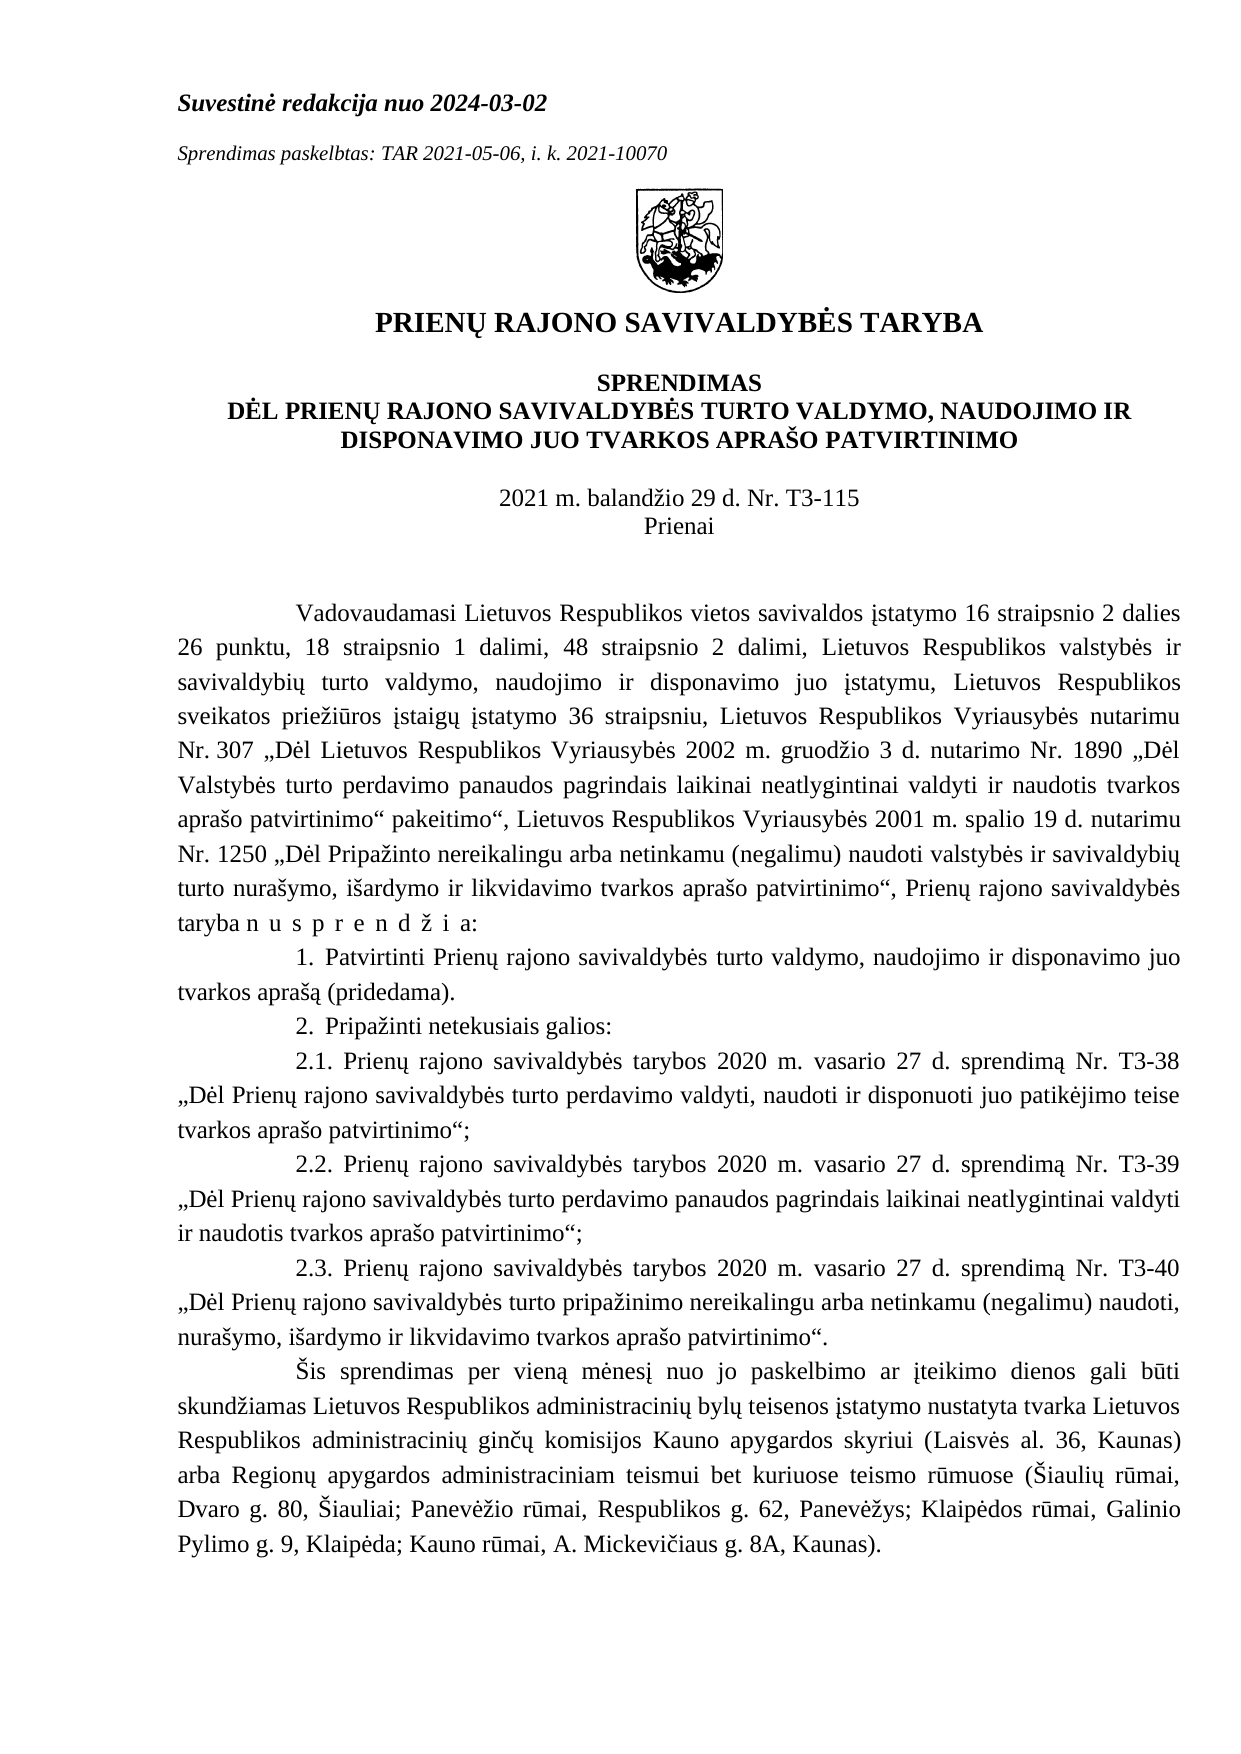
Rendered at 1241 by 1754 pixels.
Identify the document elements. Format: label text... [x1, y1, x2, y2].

text 2021 m. balandžio 29 d. Nr. T3-115 [177, 483, 1181, 511]
text Suvestinė redakcija nuo 2024-03-02 [177, 88, 1181, 117]
text 2.1. Prienų rajono savivaldybės tarybos 2020 m. vasario 27 d. sprendimą Nr. T3-38 „Dėl Prienų rajono savivaldybės turto perdavimo valdyti, naudoti ir disponuoti juo patikėjimo teise tvarkos aprašo patvirtinimo“; [177, 1046, 1181, 1144]
text Prienai [177, 511, 1181, 540]
text Sprendimas paskelbtas: TAR 2021-05-06, i. k. 2021-10070 [177, 141, 1181, 165]
text DĖL PRIENŲ RAJONO SAVIVALDYBĖS TURTO VALDYMO, NAUDOJIMO IR DISPONAVIMO JUO TVARKOS APRAŠO PATVIRTINIMO [177, 396, 1181, 454]
text 2.3. Prienų rajono savivaldybės tarybos 2020 m. vasario 27 d. sprendimą Nr. T3-40 „Dėl Prienų rajono savivaldybės turto pripažinimo nereikalingu arba netinkamu (negalimu) naudoti, nurašymo, išardymo ir likvidavimo tvarkos aprašo patvirtinimo“. [177, 1253, 1181, 1351]
text 2.2. Prienų rajono savivaldybės tarybos 2020 m. vasario 27 d. sprendimą Nr. T3-39 „Dėl Prienų rajono savivaldybės turto perdavimo panaudos pagrindais laikinai neatlygintinai valdyti ir naudotis tvarkos aprašo patvirtinimo“; [177, 1149, 1181, 1247]
text 2. Pripažinti netekusiais galios: [295, 1011, 1181, 1040]
text SPRENDIMAS [177, 368, 1181, 396]
text Vadovaudamasi Lietuvos Respublikos vietos savivaldos įstatymo 16 straipsnio 2 dalies 26 punktu, 18 straipsnio 1 dalimi, 48 straipsnio 2 dalimi, Lietuvos Respublikos valstybės ir savivaldybių turto valdymo, naudojimo ir disponavimo juo įstatymu, Lietuvos Respublikos sveikatos priežiūros įstaigų įstatymo 36 straipsniu, Lietuvos Respublikos Vyriausybės nutarimu Nr. 307 „Dėl Lietuvos Respublikos Vyriausybės 2002 m. gruodžio 3 d. nutarimo Nr. 1890 „Dėl Valstybės turto perdavimo panaudos pagrindais laikinai neatlygintinai valdyti ir naudotis tvarkos aprašo patvirtinimo“ pakeitimo“, Lietuvos Respublikos Vyriausybės 2001 m. spalio 19 d. nutarimu Nr. 1250 „Dėl Pripažinto nereikalingu arba netinkamu (negalimu) naudoti valstybės ir savivaldybių turto nurašymo, išardymo ir likvidavimo tvarkos aprašo patvirtinimo“, Prienų rajono savivaldybės taryba nusprendžia: [177, 598, 1181, 937]
text Šis sprendimas per vieną mėnesį nuo jo paskelbimo ar įteikimo dienos gali būti skundžiamas Lietuvos Respublikos administracinių bylų teisenos įstatymo nustatyta tvarka Lietuvos Respublikos administracinių ginčų komisijos Kauno apygardos skyriui (Laisvės al. 36, Kaunas) arba Regionų apygardos administraciniam teismui bet kuriuose teismo rūmuose (Šiaulių rūmai, Dvaro g. 80, Šiauliai; Panevėžio rūmai, Respublikos g. 62, Panevėžys; Klaipėdos rūmai, Galinio Pylimo g. 9, Klaipėda; Kauno rūmai, A. Mickevičiaus g. 8A, Kaunas). [177, 1356, 1181, 1557]
text 1. Patvirtinti Prienų rajono savivaldybės turto valdymo, naudojimo ir disponavimo juo tvarkos aprašą (pridedama). [177, 942, 1181, 1006]
text PRIENŲ RAJONO SAVIVALDYBĖS TARYBA [177, 305, 1181, 339]
